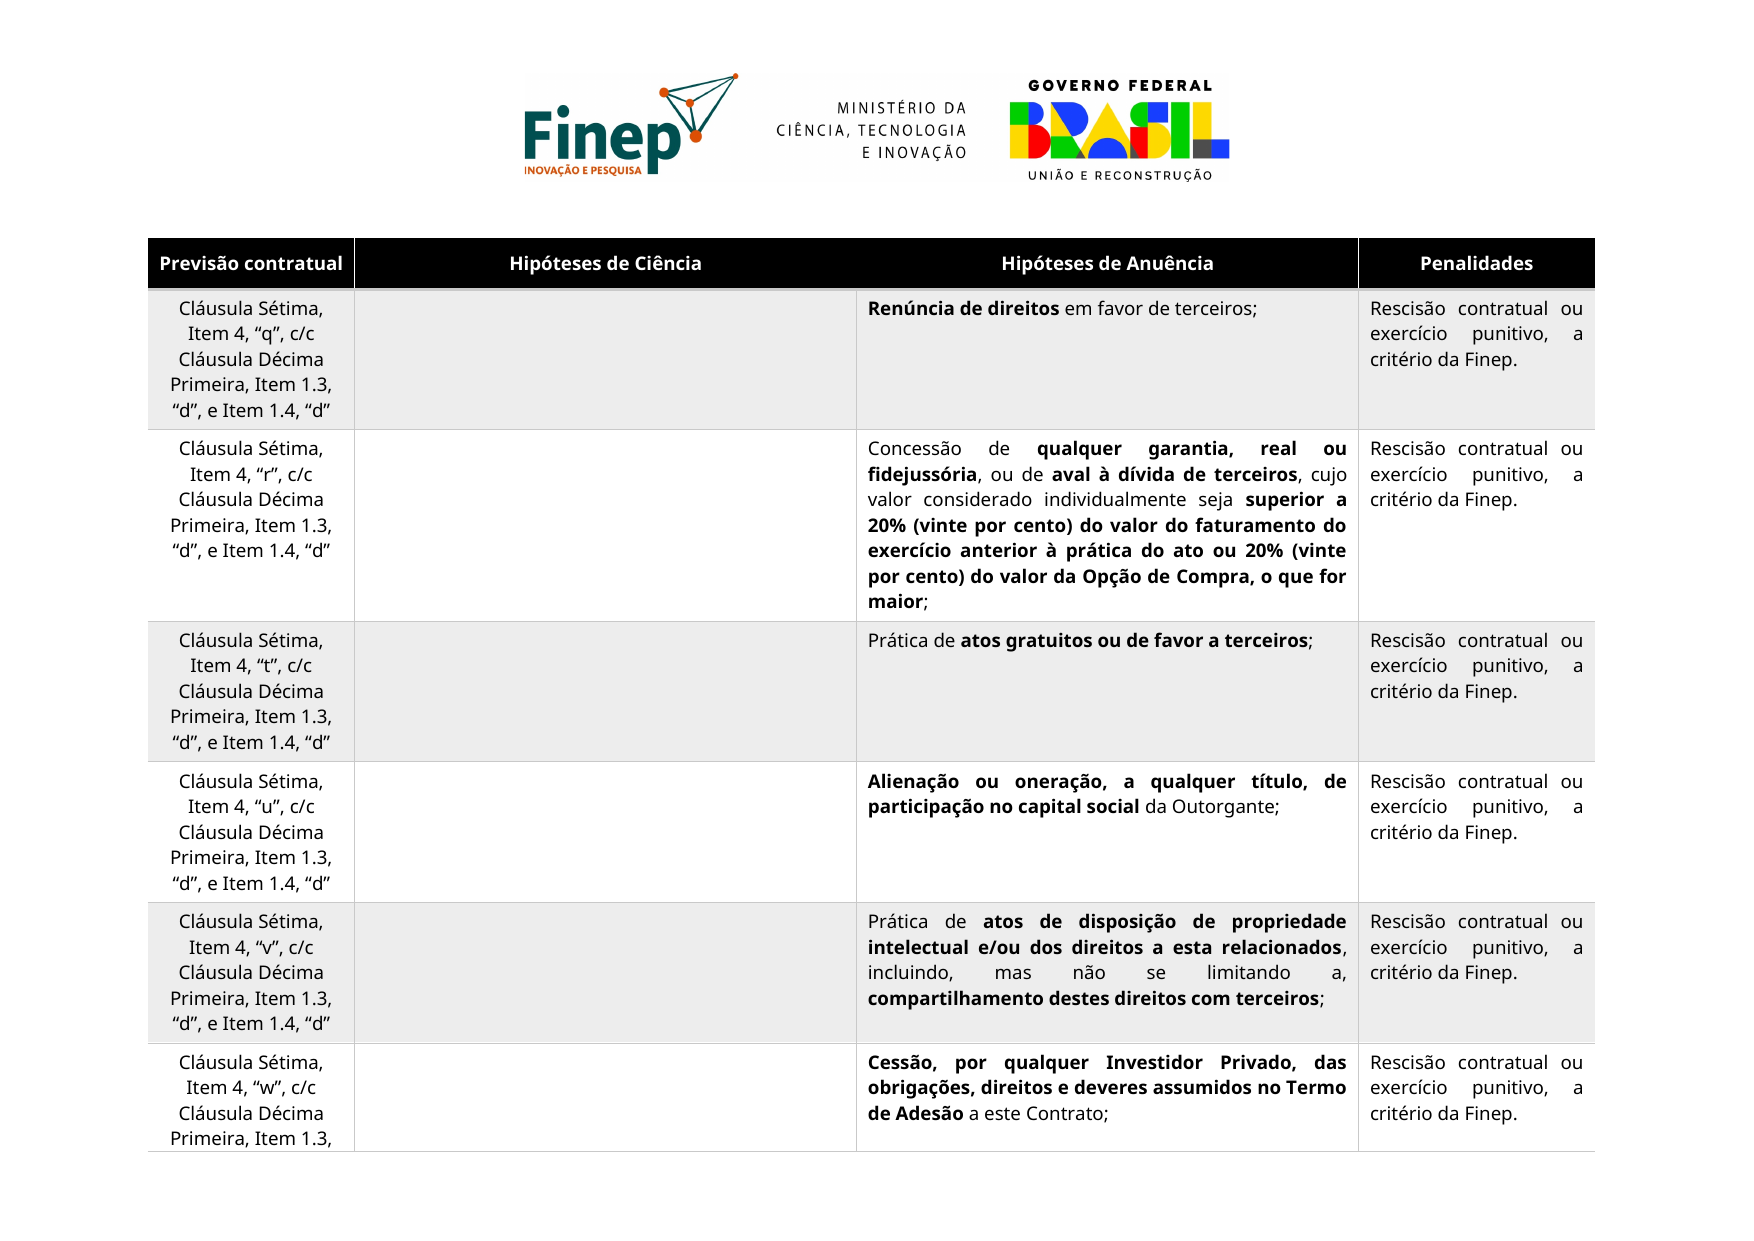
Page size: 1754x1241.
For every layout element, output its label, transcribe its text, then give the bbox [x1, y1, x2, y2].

table_cell Cessão, por qualquer Investidor Privado, das obrigações, direitos e deveres assumidos no Termo de Adesão a este Contrato; [857, 1044, 1358, 1151]
table_cell Rescisão contratual ou exercício punitivo, a critério da Finep. [1359, 1044, 1595, 1151]
table_cell [355, 291, 856, 429]
table_cell [355, 903, 856, 1042]
table_cell Renúncia de direitos em favor de terceiros; [857, 291, 1358, 429]
table_cell [355, 762, 856, 902]
table_cell Cláusula Sétima, Item 4, “q”, c/c Cláusula Décima Primeira, Item 1.3, “d”, e Item 1.4, “d” [148, 291, 354, 429]
table_cell Concessão de qualquer garantia, real ou fidejussória, ou de aval à dívida de terceiros, cujo valor considerado individualmente seja superior a 20% (vinte por cento) do valor do faturamento do exercício anterior à prática do ato ou 20% (vinte por cento) do valor da Opção de Compra, o que for maior; [857, 430, 1358, 621]
table_cell Cláusula Sétima, Item 4, “w”, c/c Cláusula Décima Primeira, Item 1.3, [148, 1044, 354, 1151]
table_cell Cláusula Sétima, Item 4, “t”, c/c Cláusula Décima Primeira, Item 1.3, “d”, e Item 1.4, “d” [148, 622, 354, 761]
table_cell Rescisão contratual ou exercício punitivo, a critério da Finep. [1359, 622, 1595, 761]
table_cell Cláusula Sétima, Item 4, “r”, c/c Cláusula Décima Primeira, Item 1.3, “d”, e Item 1.4, “d” [148, 430, 354, 621]
table_cell Rescisão contratual ou exercício punitivo, a critério da Finep. [1359, 291, 1595, 429]
table_cell Alienação ou oneração, a qualquer título, de participação no capital social da Outorgante; [857, 762, 1358, 902]
table_header Hipóteses de Anuência [856, 238, 1358, 288]
table_cell Prática de atos de disposição de propriedade intelectual e/ou dos direitos a esta relacionados, incluindo, mas não se limitando a, compartilhamento destes direitos com terceiros; [857, 903, 1358, 1042]
table_header Previsão contratual [148, 238, 354, 288]
table_cell Rescisão contratual ou exercício punitivo, a critério da Finep. [1359, 430, 1595, 621]
table_cell Rescisão contratual ou exercício punitivo, a critério da Finep. [1359, 762, 1595, 902]
table_cell Cláusula Sétima, Item 4, “v”, c/c Cláusula Décima Primeira, Item 1.3, “d”, e Item 1.4, “d” [148, 903, 354, 1042]
table_header Penalidades [1359, 238, 1595, 288]
table_header Hipóteses de Ciência [355, 238, 856, 288]
table_cell Cláusula Sétima, Item 4, “u”, c/c Cláusula Décima Primeira, Item 1.3, “d”, e Item 1.4, “d” [148, 762, 354, 902]
table_cell Rescisão contratual ou exercício punitivo, a critério da Finep. [1359, 903, 1595, 1042]
table_cell Prática de atos gratuitos ou de favor a terceiros; [857, 622, 1358, 761]
table_cell [355, 430, 856, 621]
table_cell [355, 622, 856, 761]
table_cell [355, 1044, 856, 1151]
